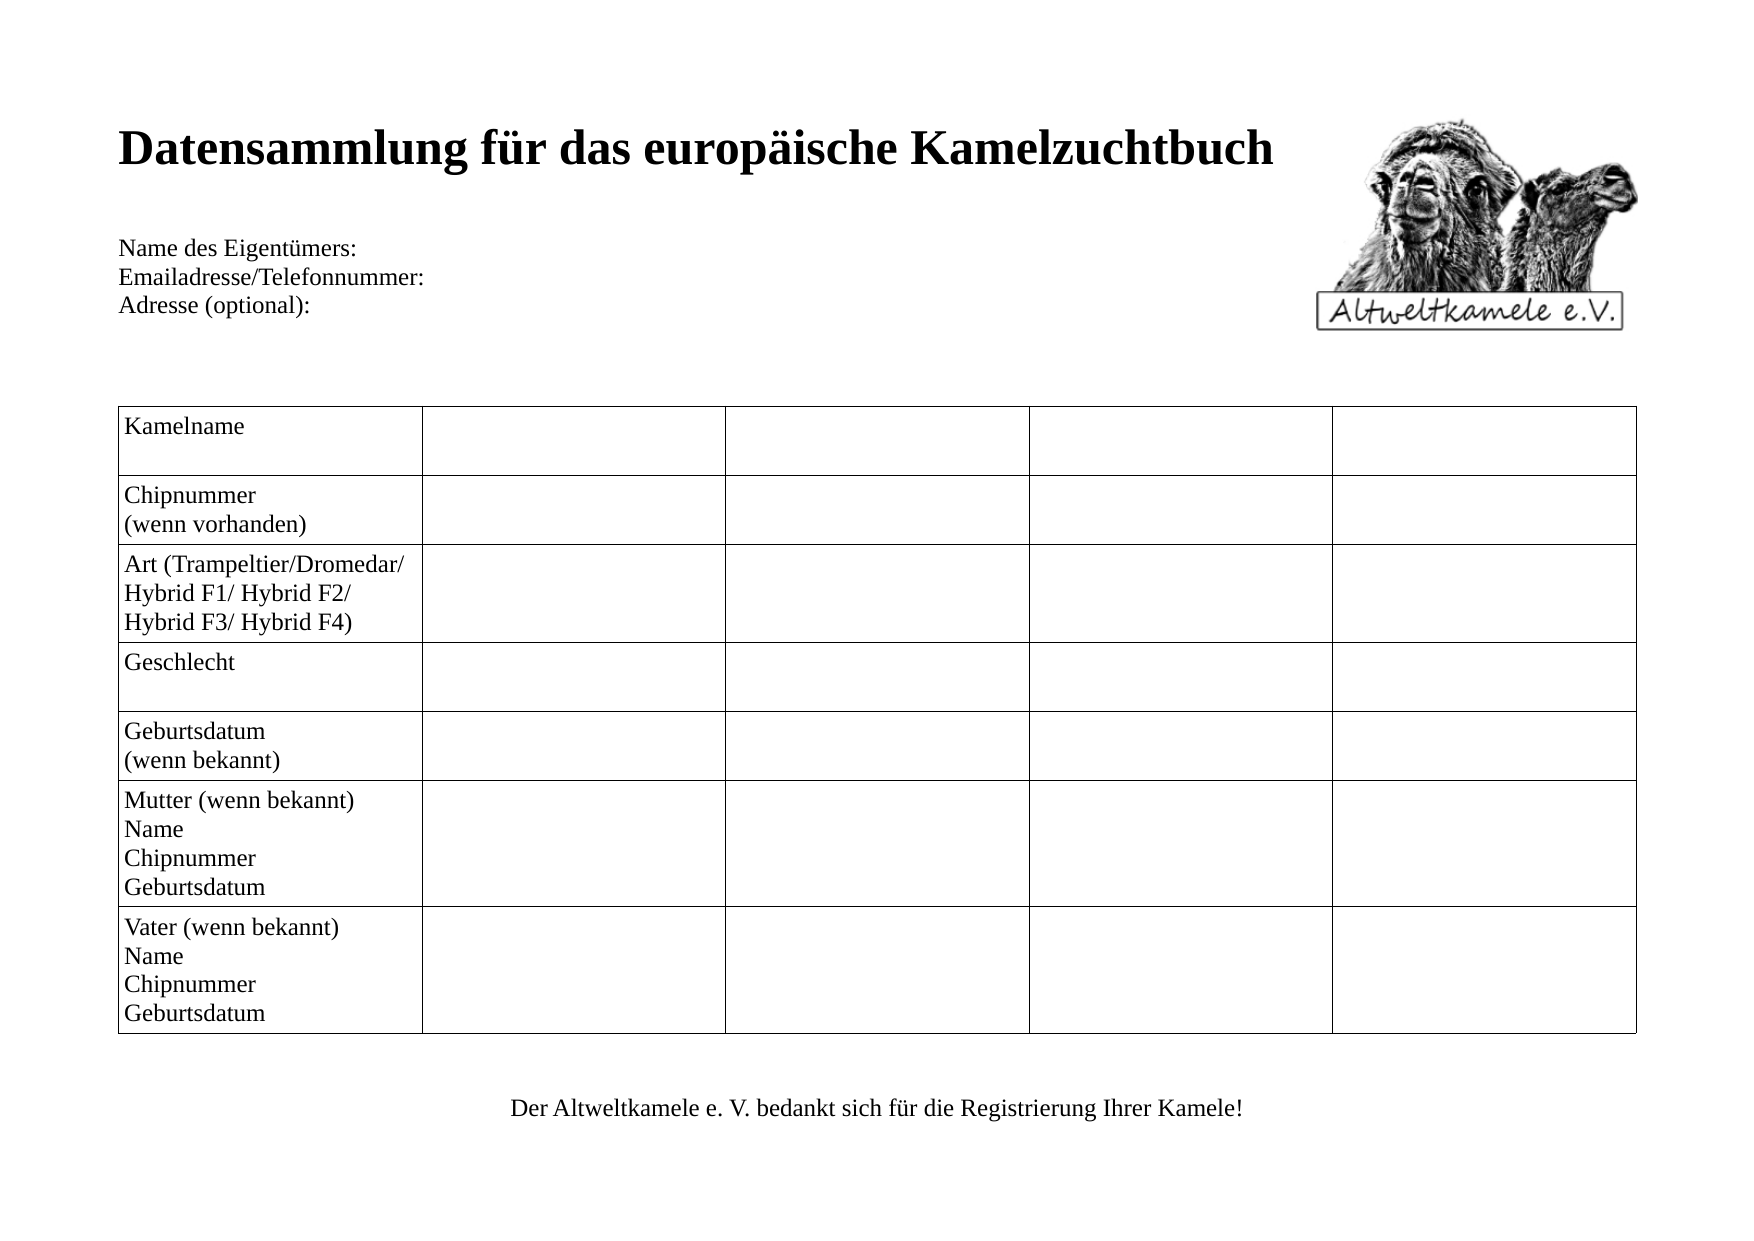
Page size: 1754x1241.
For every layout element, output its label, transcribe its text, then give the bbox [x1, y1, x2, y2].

table_header [423, 407, 725, 475]
table_cell [423, 643, 725, 711]
table_cell [1333, 545, 1636, 642]
table_cell [1333, 643, 1636, 711]
table_cell [1030, 545, 1332, 642]
table_cell [1030, 476, 1332, 544]
table_cell [1030, 781, 1332, 906]
table_cell [1333, 907, 1636, 1033]
table_cell Vater (wenn bekannt) Name Chipnummer Geburtsdatum [119, 907, 422, 1033]
table_header [1030, 407, 1332, 475]
table_header [726, 407, 1029, 475]
text Adresse (optional): [118, 291, 1315, 319]
table_cell [726, 643, 1029, 711]
table_cell [423, 545, 725, 642]
text Datensammlung für das europäische Kamelzuchtbuch [118, 118, 1315, 176]
table_cell [1030, 643, 1332, 711]
picture [1315, 114, 1639, 336]
text Name des Eigentümers: [118, 233, 1315, 262]
table_cell [1030, 712, 1332, 780]
table_cell [423, 712, 725, 780]
table_cell Geschlecht [119, 643, 422, 711]
table_cell [423, 907, 725, 1033]
table_cell [1333, 712, 1636, 780]
table_cell [726, 545, 1029, 642]
table_cell Mutter (wenn bekannt) Name Chipnummer Geburtsdatum [119, 781, 422, 906]
table_header Kamelname [119, 407, 422, 475]
table_cell [726, 907, 1029, 1033]
table_cell [726, 476, 1029, 544]
table_cell [1333, 476, 1636, 544]
table_cell [726, 712, 1029, 780]
table_cell [1030, 907, 1332, 1033]
table_cell Chipnummer (wenn vorhanden) [119, 476, 422, 544]
table_cell Geburtsdatum (wenn bekannt) [119, 712, 422, 780]
table_cell Art (Trampeltier/Dromedar/ Hybrid F1/ Hybrid F2/ Hybrid F3/ Hybrid F4) [119, 545, 422, 642]
table_cell [726, 781, 1029, 906]
table_header [1333, 407, 1636, 475]
table_cell [423, 781, 725, 906]
table_cell [423, 476, 725, 544]
text Emailadresse/Telefonnummer: [118, 262, 1315, 291]
table_cell [1333, 781, 1636, 906]
